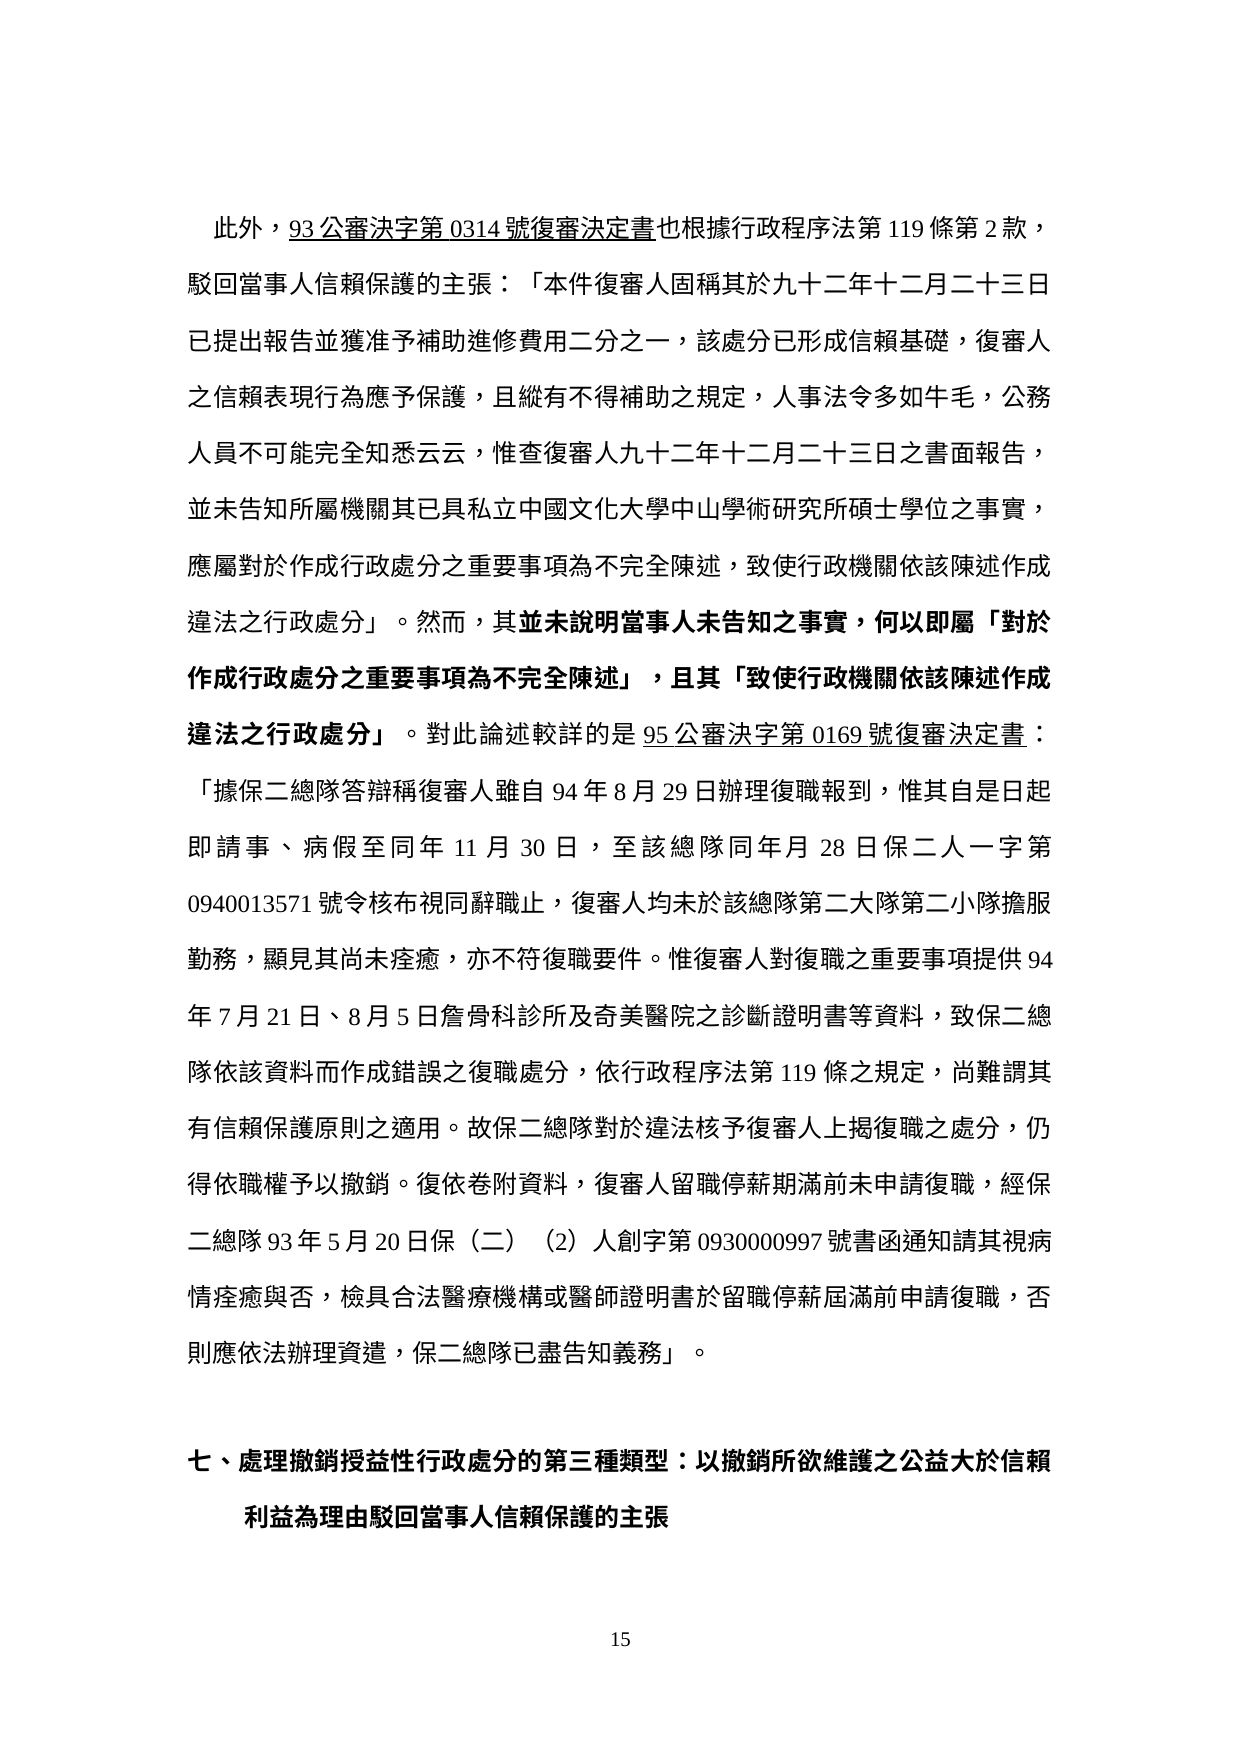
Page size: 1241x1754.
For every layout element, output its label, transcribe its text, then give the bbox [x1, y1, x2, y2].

text 此外，93公審決字第0314號復審決定書也根據行政程序法第119條第2款，駁回當事人信賴保護的主張：「本件復審人固稱其於九十二年十二月二十三日已提出報告並獲准予補助進修費用二分之一，該處分已形成信賴基礎，復審人之信賴表現行為應予保護，且縱有不得補助之規定，人事法令多如牛毛，公務人員不可能完全知悉云云，惟查復審人九十二年十二月二十三日之書面報告，並未告知所屬機關其已具私立中國文化大學中山學術研究所碩士學位之事實，應屬對於作成行政處分之重要事項為不完全陳述，致使行政機關依該陳述作成違法之行政處分」。然而，其並未說明當事人未告知之事實，何以即屬「對於作成行政處分之重要事項為不完全陳述」，且其「致使行政機關依該陳述作成違法之行政處分」。對此論述較詳的是95公審決字第0169號復審決定書：「據保二總隊答辯稱復審人雖自94年8月29日辦理復職報到，惟其自是日起即請事、病假至同年11月30日，至該總隊同年月28日保二人一字第0940013571號令核布視同辭職止，復審人均未於該總隊第二大隊第二小隊擔服勤務，顯見其尚未痊癒，亦不符復職要件。惟復審人對復職之重要事項提供94年7月21日、8月5日詹骨科診所及奇美醫院之診斷證明書等資料，致保二總隊依該資料而作成錯誤之復職處分，依行政程序法第119 條之規定，尚難謂其有信賴保護原則之適用。故保二總隊對於違法核予復審人上揭復職之處分，仍得依職權予以撤銷。復依卷附資料，復審人留職停薪期滿前未申請復職，經保二總隊93年5月20日保（二）（2）人創字第0930000997號書函通知請其視病情痊癒與否，檢具合法醫療機構或醫師證明書於留職停薪屆滿前申請復職，否則應依法辦理資遣，保二總隊已盡告知義務」。 [187, 202, 1053, 1364]
text 七、處理撤銷授益性行政處分的第三種類型：以撤銷所欲維護之公益大於信賴利益為理由駁回當事人信賴保護的主張 [187, 1434, 1053, 1528]
